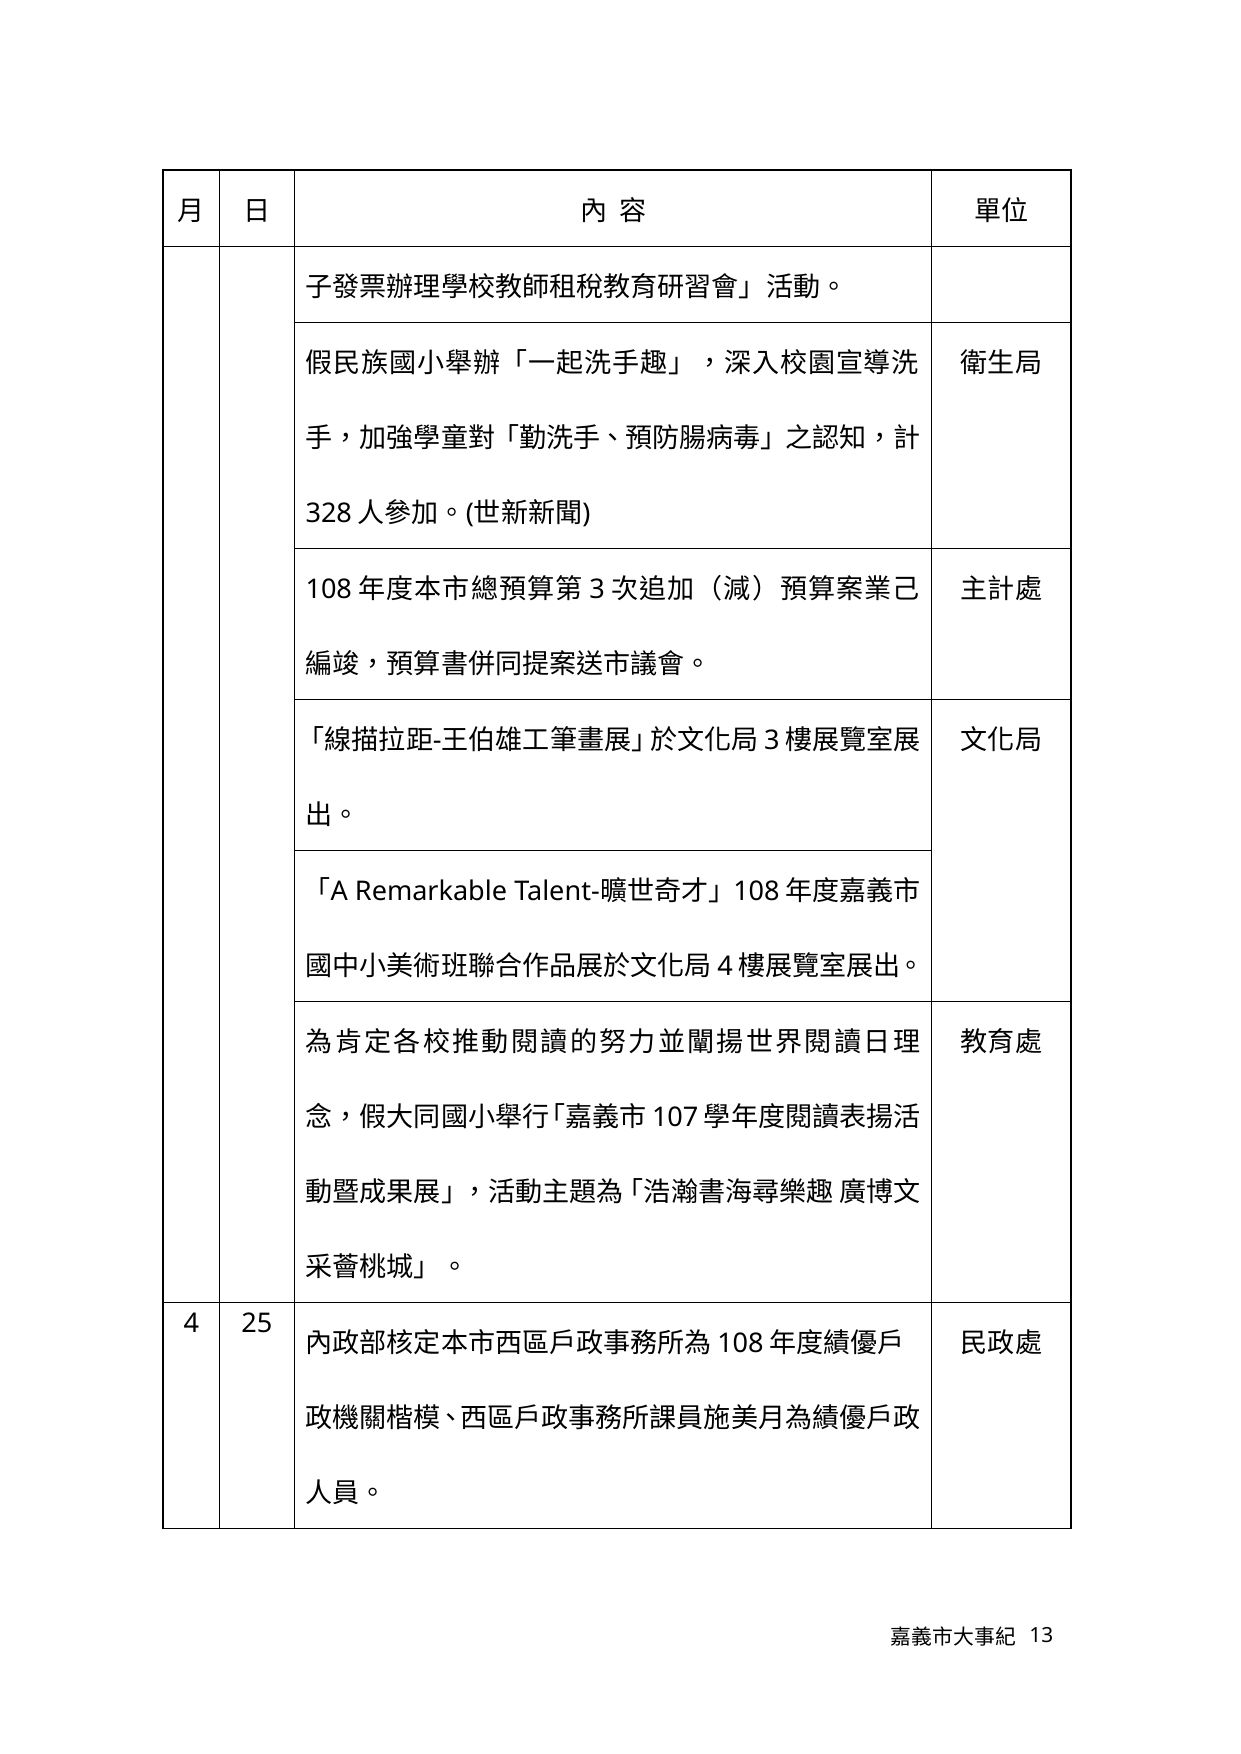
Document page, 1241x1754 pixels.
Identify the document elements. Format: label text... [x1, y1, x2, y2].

table_header 內 容 [295, 171, 931, 246]
table_cell 為肯定各校推動閱讀的努力並闡揚世界閱讀日理念，假大同國小舉行「嘉義市107學年度閱讀表揚活動暨成果展」，活動主題為「浩瀚書海尋樂趣 廣博文采薈桃城」。 [295, 1002, 931, 1302]
table_header 日 [220, 171, 294, 246]
table_cell [220, 247, 294, 1302]
table_cell 文化局 [932, 700, 1070, 1001]
table_cell [164, 247, 219, 1302]
table_cell 假民族國小舉辦「一起洗手趣」，深入校園宣導洗手，加強學童對「勤洗手、預防腸病毒」之認知，計328人參加。(世新新聞) [295, 323, 931, 548]
table_cell 子發票辦理學校教師租稅教育研習會」活動。 [295, 247, 931, 322]
table_cell 108年度本市總預算第3次追加（減）預算案業己編竣，預算書併同提案送市議會。 [295, 549, 931, 699]
table_header 單位 [932, 171, 1070, 246]
table_cell 民政處 [932, 1303, 1070, 1528]
table_cell 內政部核定本市西區戶政事務所為108年度績優戶政機關楷模、西區戶政事務所課員施美月為績優戶政人員。 [295, 1303, 931, 1528]
table_cell 「A Remarkable Talent-曠世奇才」108年度嘉義市國中小美術班聯合作品展於文化局4樓展覽室展出。 [295, 851, 931, 1001]
table_cell 25 [220, 1303, 294, 1528]
table_cell 衛生局 [932, 323, 1070, 548]
table_cell 「線描拉距-王伯雄工筆畫展」於文化局3樓展覽室展出。 [295, 700, 931, 850]
table_cell 教育處 [932, 1002, 1070, 1302]
table_header 月 [164, 171, 219, 246]
table_cell [932, 247, 1070, 322]
table_cell 主計處 [932, 549, 1070, 699]
table_cell 4 [164, 1303, 219, 1528]
